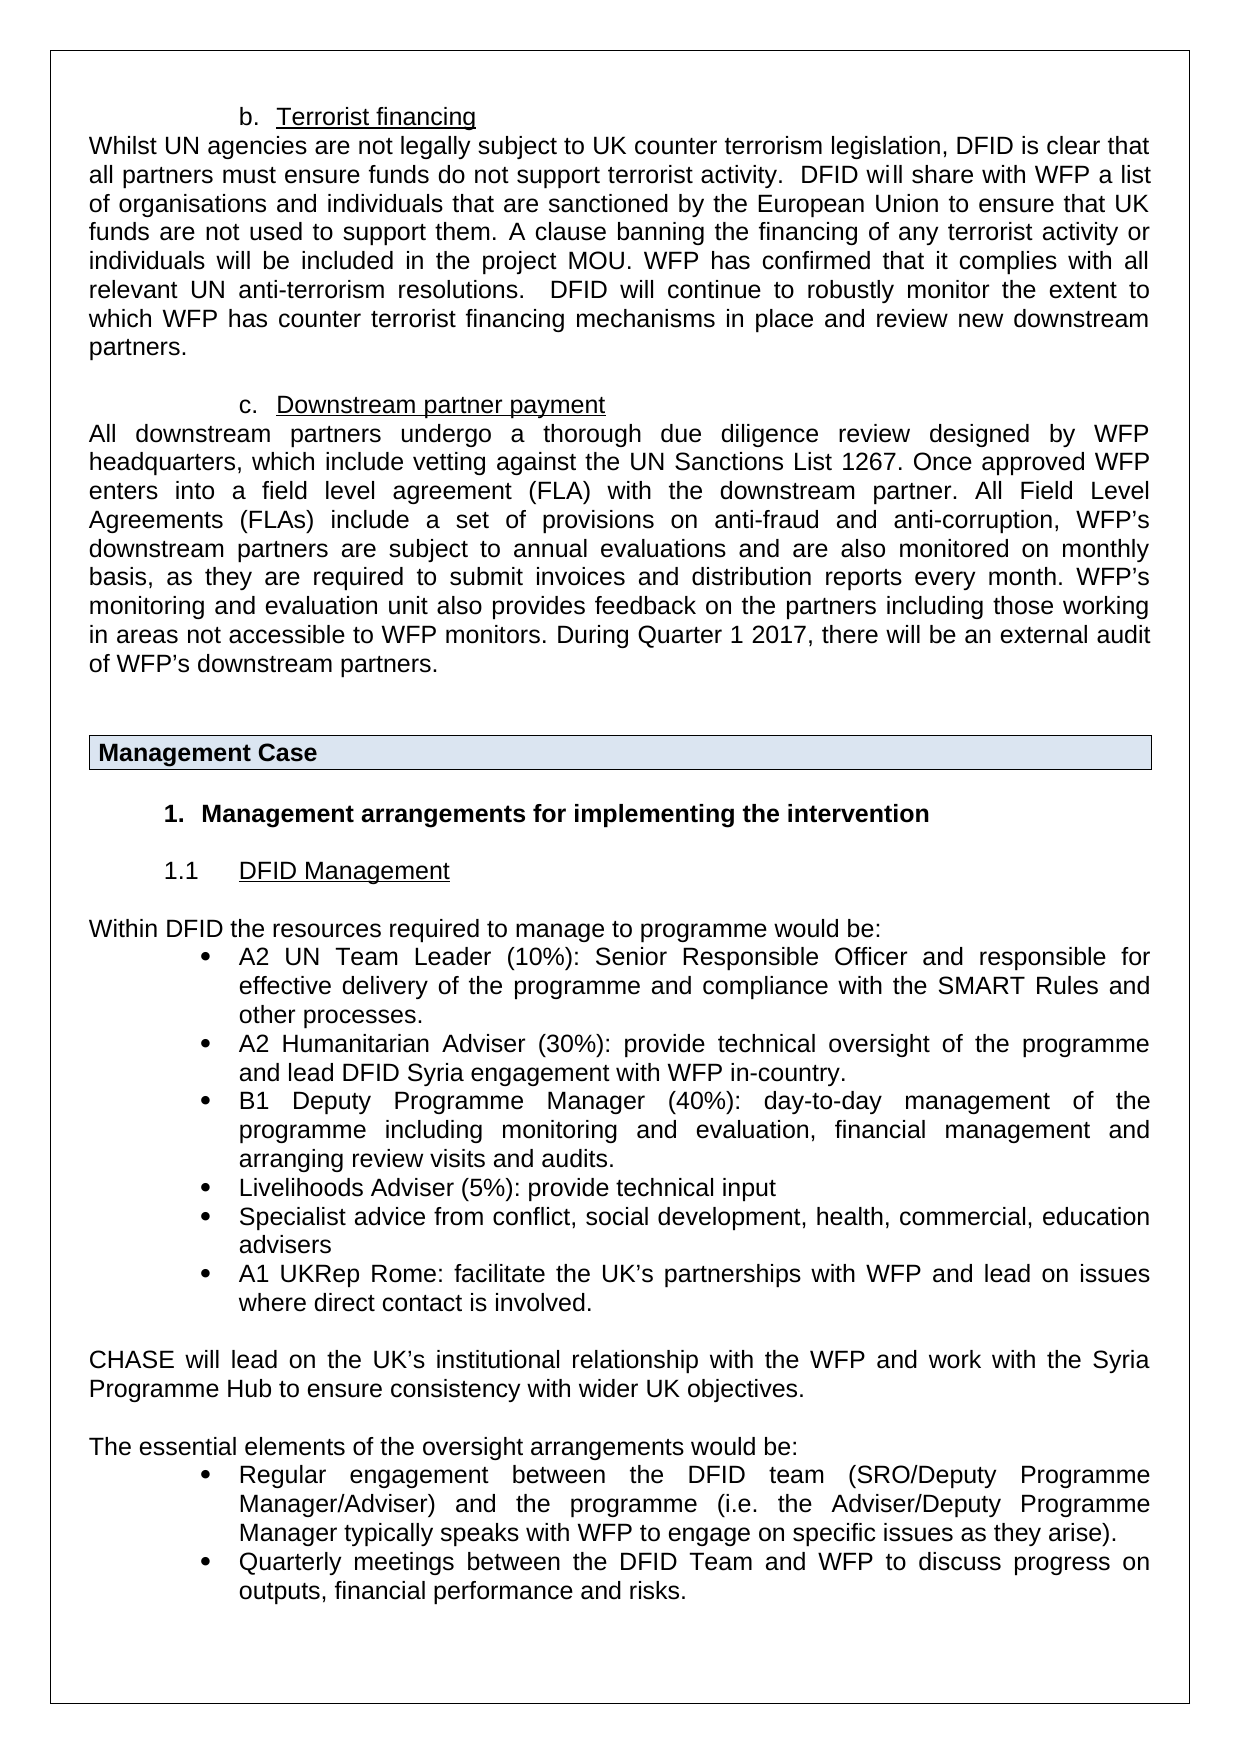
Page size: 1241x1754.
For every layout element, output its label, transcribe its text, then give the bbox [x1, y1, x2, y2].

list Downstream partner payment [239, 390, 1152, 419]
text All downstream partners undergo a thorough due diligence review designed by WFP headquarters, which include vetting against the UN Sanctions List 1267. Once approved WFP enters into a field level agreement (FLA) with the downstream partner. All Field Level Agreements (FLAs) include a set of provisions on anti-fraud and anti-corruption, WFP’s downstream partners are subject to annual evaluations and are also monitored on monthly basis, as they are required to submit invoices and distribution reports every month. WFP’s monitoring and evaluation unit also provides feedback on the partners including those working in areas not accessible to WFP monitors. During Quarter 1 2017, there will be an external audit of WFP’s downstream partners. [89, 419, 1152, 677]
list A1 UKRep Rome: facilitate the UK’s partnerships with WFP and lead on issues where direct contact is involved. [201, 1259, 1152, 1317]
list A2 UN Team Leader (10%): Senior Responsible Officer and responsible for effective delivery of the programme and compliance with the SMART Rules and other processes. [201, 942, 1152, 1029]
text Whilst UN agencies are not legally subject to UK counter terrorism legislation, DFID is clear that all partners must ensure funds do not support terrorist activity. DFID will share with WFP a list of organisations and individuals that are sanctioned by the European Union to ensure that UK funds are not used to support them. A clause banning the financing of any terrorist activity or individuals will be included in the project MOU. WFP has confirmed that it complies with all relevant UN anti-terrorism resolutions. DFID will continue to robustly monitor the extent to which WFP has counter terrorist financing mechanisms in place and review new downstream partners. [89, 131, 1152, 361]
list DFID Management [164, 856, 1152, 885]
list Regular engagement between the DFID team (SRO/Deputy Programme Manager/Adviser) and the programme (i.e. the Adviser/Deputy Programme Manager typically speaks with WFP to engage on specific issues as they arise). [201, 1461, 1152, 1547]
list Terrorist financing [239, 102, 1152, 131]
list Specialist advice from conflict, social development, health, commercial, education advisers [201, 1202, 1152, 1259]
list Quarterly meetings between the DFID Team and WFP to discuss progress on outputs, financial performance and risks. [201, 1547, 1152, 1604]
list Livelihoods Adviser (5%): provide technical input [201, 1173, 1152, 1202]
text The essential elements of the oversight arrangements would be: [89, 1432, 1152, 1461]
list Management arrangements for implementing the intervention [164, 799, 1152, 827]
list B1 Deputy Programme Manager (40%): day-to-day management of the programme including monitoring and evaluation, financial management and arranging review visits and audits. [201, 1086, 1152, 1173]
text Within DFID the resources required to manage to programme would be: [89, 914, 1152, 942]
text CHASE will lead on the UK’s institutional relationship with the WFP and work with the Syria Programme Hub to ensure consistency with wider UK objectives. [89, 1346, 1152, 1403]
text Management Case [90, 736, 1151, 769]
list A2 Humanitarian Adviser (30%): provide technical oversight of the programme and lead DFID Syria engagement with WFP in-country. [201, 1029, 1152, 1086]
